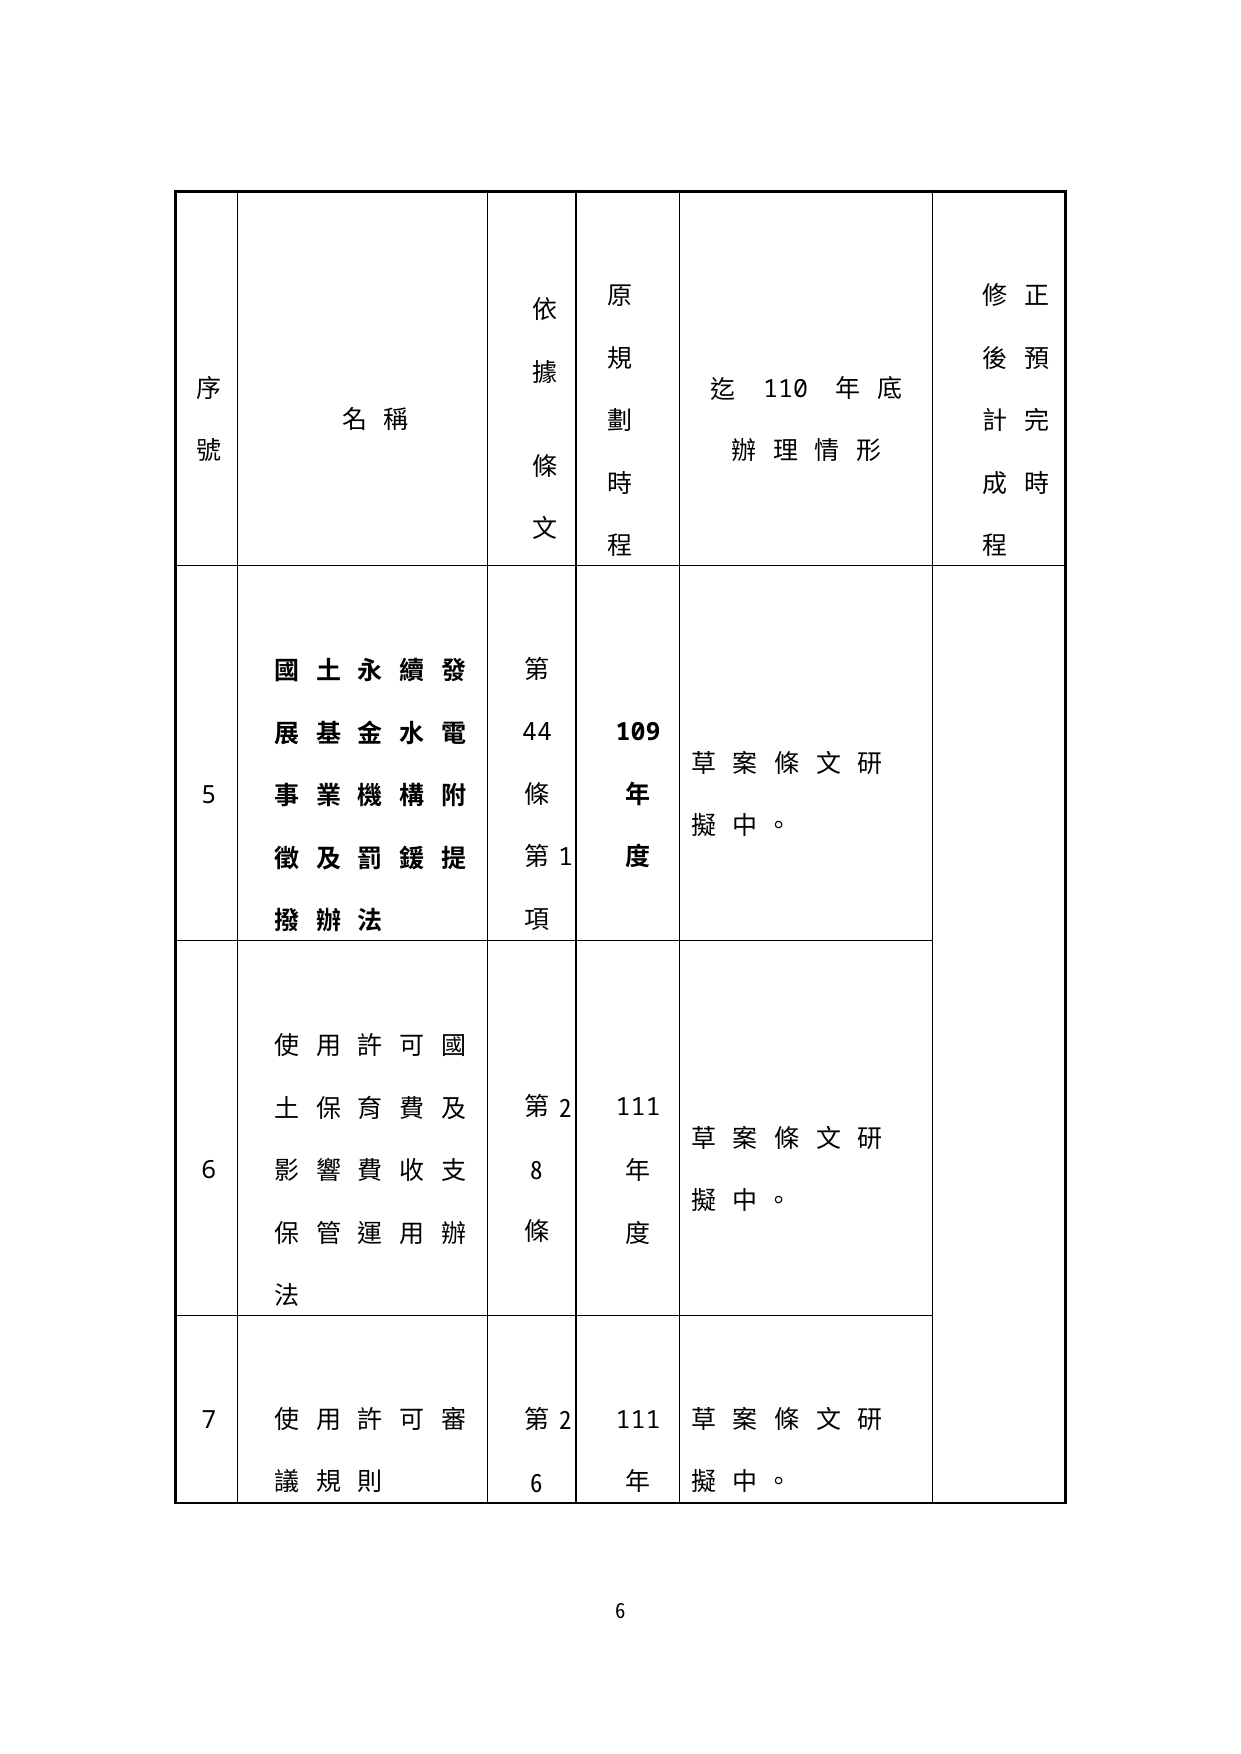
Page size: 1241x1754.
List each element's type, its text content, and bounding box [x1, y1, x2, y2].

table_cell 使用許可國土保育費及影響費收支保管運用辦法 [238, 941, 487, 1314]
table_cell [933, 566, 1064, 1502]
table_cell 111年度 [577, 941, 679, 1314]
table_cell 109年度 [577, 566, 679, 939]
table_cell 草案條文研擬中。 [680, 566, 932, 939]
table_header 迄110年底辦理情形 [680, 193, 932, 564]
table_header 依據 條文 [488, 193, 575, 564]
table_cell 111年 [577, 1316, 679, 1502]
table_cell 國土永續發展基金水電事業機構附徵及罰鍰提撥辦法 [238, 566, 487, 939]
table_header 原規劃時程 [577, 193, 679, 564]
table_cell 5 [177, 566, 237, 939]
table_cell 使用許可審議規則 [238, 1316, 487, 1502]
table_header 修正後預計完成時程 [933, 193, 1064, 564]
table_cell 草案條文研擬中。 [680, 941, 932, 1314]
table_header 序號 [177, 193, 237, 564]
table_cell 第28條 [488, 941, 575, 1314]
table_cell 草案條文研擬中。 [680, 1316, 932, 1502]
table_cell 第26 [488, 1316, 575, 1502]
table_cell 6 [177, 941, 237, 1314]
table_cell 第44條第1項 [488, 566, 575, 939]
table_header 名稱 [238, 193, 487, 564]
table_cell 7 [177, 1316, 237, 1502]
